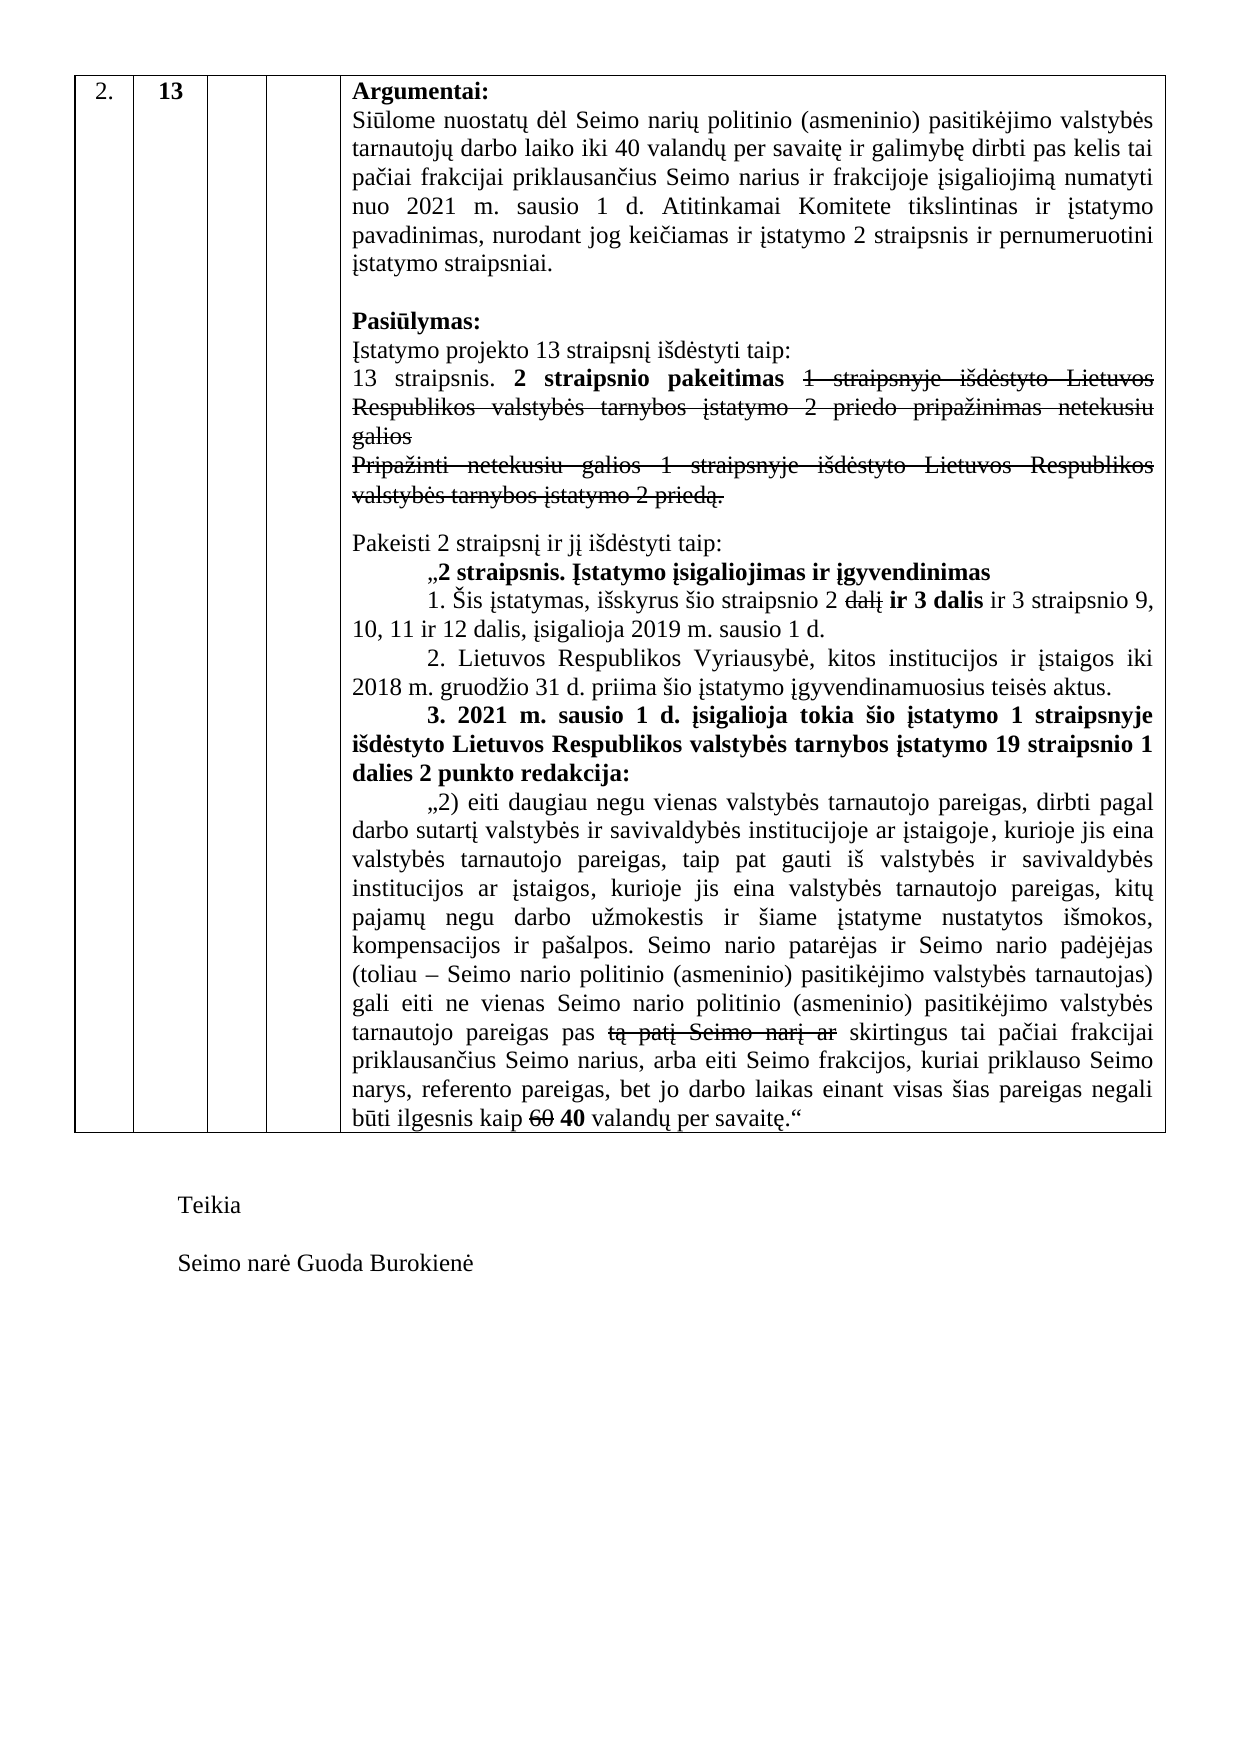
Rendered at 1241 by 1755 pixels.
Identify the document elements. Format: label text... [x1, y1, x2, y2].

table_cell 2. [76, 76, 133, 1132]
table_cell 13 [134, 76, 207, 1132]
table_cell [208, 76, 266, 1132]
text Teikia [177, 1190, 1181, 1219]
text Seimo narė Guoda Burokienė [177, 1248, 1181, 1305]
table_cell Argumentai: Siūlome nuostatų dėl Seimo narių politinio (asmeninio) pasitikėjimo valstybės tarnautojų darbo laiko iki 40 valandų per savaitę ir galimybę dirbti pas kelis tai pačiai frakcijai priklausančius Seimo narius ir frakcijoje įsigaliojimą numatyti nuo 2021 m. sausio 1 d. Atitinkamai Komitete tikslintinas ir įstatymo pavadinimas, nurodant jog keičiamas ir įstatymo 2 straipsnis ir pernumeruotini įstatymo straipsniai. Pasiūlymas: Įstatymo projekto 13 straipsnį išdėstyti taip: 13 straipsnis. 2 straipsnio pakeitimas 1 straipsnyje išdėstyto Lietuvos Respublikos valstybės tarnybos įstatymo 2 priedo pripažinimas netekusiu galios Pripažinti netekusiu galios 1 straipsnyje išdėstyto Lietuvos Respublikos valstybės tarnybos įstatymo 2 priedą. Pakeisti 2 straipsnį ir jį išdėstyti taip: „2 straipsnis. Įstatymo įsigaliojimas ir įgyvendinimas 1. Šis įstatymas, išskyrus šio straipsnio 2 dalį ir 3 dalis ir 3 straipsnio 9, 10, 11 ir 12 dalis, įsigalioja 2019 m. sausio 1 d. 2. Lietuvos Respublikos Vyriausybė, kitos institucijos ir įstaigos iki 2018 m. gruodžio 31 d. priima šio įstatymo įgyvendinamuosius teisės aktus. 3. 2021 m. sausio 1 d. įsigalioja tokia šio įstatymo 1 straipsnyje išdėstyto Lietuvos Respublikos valstybės tarnybos įstatymo 19 straipsnio 1 dalies 2 punkto redakcija: „2) eiti daugiau negu vienas valstybės tarnautojo pareigas, dirbti pagal darbo sutartį valstybės ir savivaldybės institucijoje ar įstaigoje, kurioje jis eina valstybės tarnautojo pareigas, taip pat gauti iš valstybės ir savivaldybės institucijos ar įstaigos, kurioje jis eina valstybės tarnautojo pareigas, kitų pajamų negu darbo užmokestis ir šiame įstatyme nustatytos išmokos, kompensacijos ir pašalpos. Seimo nario patarėjas ir Seimo nario padėjėjas (toliau – Seimo nario politinio (asmeninio) pasitikėjimo valstybės tarnautojas) gali eiti ne vienas Seimo nario politinio (asmeninio) pasitikėjimo valstybės tarnautojo pareigas pas tą patį Seimo narį ar skirtingus tai pačiai frakcijai priklausančius Seimo narius, arba eiti Seimo frakcijos, kuriai priklauso Seimo narys, referento pareigas, bet jo darbo laikas einant visas šias pareigas negali būti ilgesnis kaip 60 40 valandų per savaitę.“ [341, 76, 1165, 1132]
table_cell [267, 76, 340, 1132]
